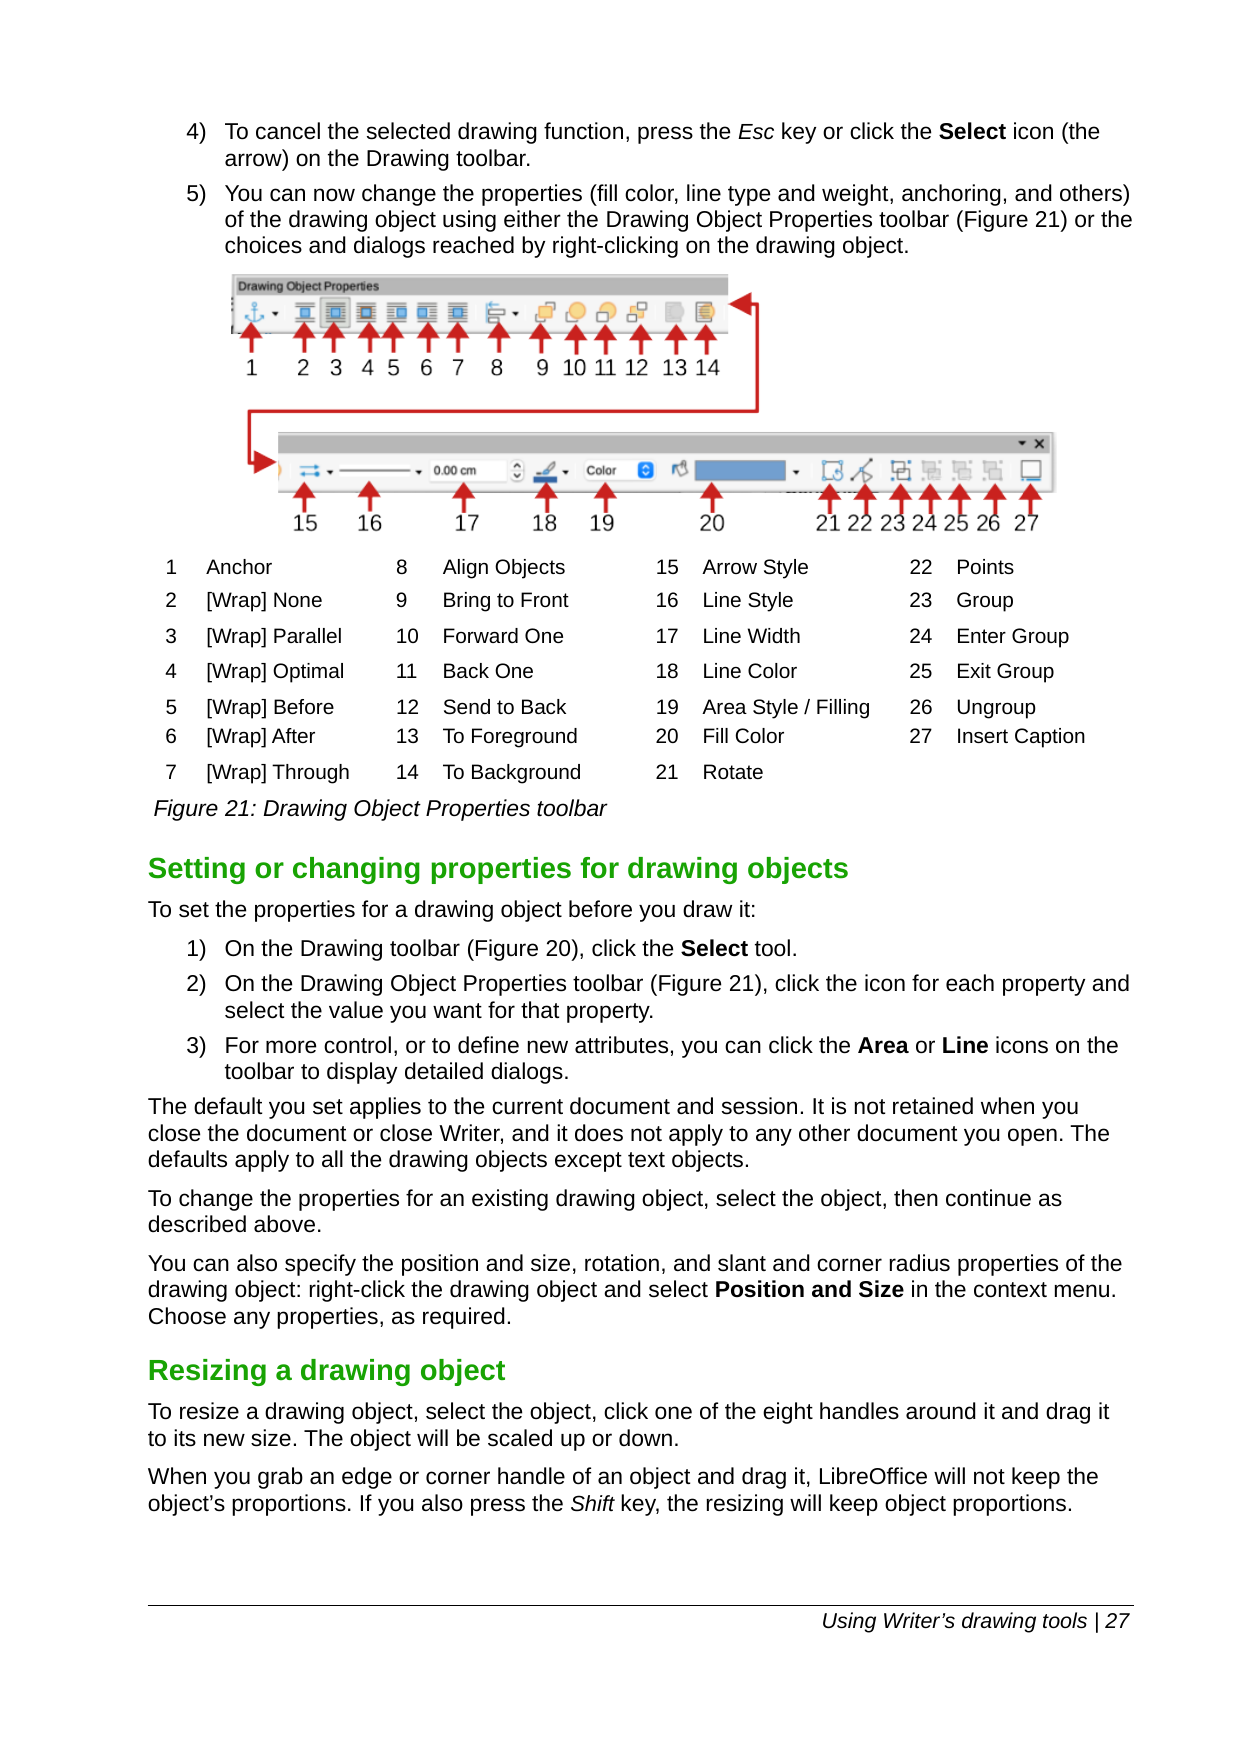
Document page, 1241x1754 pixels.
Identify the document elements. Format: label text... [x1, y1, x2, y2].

text To resize a drawing object, select the object, click one of the eight handles around it and drag it to its new size. The object will be scaled up or down. [148, 1398, 1134, 1451]
table_cell 7 [148, 754, 200, 789]
table_cell Arrow Style [696, 549, 903, 582]
table_cell Ungroup [950, 689, 1139, 718]
table_cell 14 [390, 754, 437, 789]
table_cell 3 [148, 618, 200, 653]
subtitle Resizing a drawing object [148, 1353, 1134, 1386]
table_cell 26 [904, 689, 950, 718]
table_cell Group [950, 583, 1139, 618]
text The default you set applies to the current document and session. It is not retained when you close the document or close Writer, and it does not apply to any other document you open. The defaults apply to all the drawing objects except text objects. [148, 1093, 1134, 1172]
table_cell Rotate [696, 754, 903, 789]
list On the Drawing Object Properties toolbar (Figure 3), click the icon for each property and select the value you want for that property. [207, 970, 1134, 1023]
list For more control, or to define new attributes, you can click the Area or Line icons on the toolbar to display detailed dialogs. [207, 1032, 1134, 1084]
table_cell 12 [390, 689, 437, 718]
table_cell 25 [904, 653, 950, 689]
table_cell Points [950, 549, 1139, 582]
table_cell Send to Back [437, 689, 649, 718]
table_cell [Wrap] Optimal [200, 653, 390, 689]
table_cell 16 [650, 583, 696, 618]
table_cell 11 [390, 653, 437, 689]
table_cell Insert Caption [950, 719, 1139, 754]
table_cell Bring to Front [437, 583, 649, 618]
table_cell 2 [148, 583, 200, 618]
table_cell Align Objects [437, 549, 649, 582]
table_cell Line Width [696, 618, 903, 653]
text To change the properties for an existing drawing object, select the object, then continue as described above. [148, 1185, 1134, 1238]
table_cell [Wrap] Before [200, 689, 390, 718]
table_cell 21 [650, 754, 696, 789]
table_cell Back One [437, 653, 649, 689]
list You can now change the properties (fill color, line type and weight, anchoring, and others) of the drawing object using either the Drawing Object Properties toolbar (Figure 3) or the choices and dialogs reached by right-clicking on the drawing object. [207, 180, 1134, 259]
table_cell [Wrap] After [200, 719, 390, 754]
table_cell 8 [390, 549, 437, 582]
table_cell Enter Group [950, 618, 1139, 653]
table_cell 22 [904, 549, 950, 582]
table_header [148, 268, 1139, 549]
table_cell 9 [390, 583, 437, 618]
table_cell 23 [904, 583, 950, 618]
table_cell 20 [650, 719, 696, 754]
table_cell To Background [437, 754, 649, 789]
list On the Drawing toolbar (Figure 2), click the Select tool. [207, 935, 1134, 961]
table_cell 4 [148, 653, 200, 689]
table_cell Forward One [437, 618, 649, 653]
table_cell Line Style [696, 583, 903, 618]
table_cell 6 [148, 719, 200, 754]
table_cell Exit Group [950, 653, 1139, 689]
text You can also specify the position and size, rotation, and slant and corner radius properties of the drawing object: right-click the drawing object and select Position and Size in the context menu. Choose any properties, as required. [148, 1250, 1134, 1329]
table_cell 5 [148, 689, 200, 718]
table_cell [Wrap] Parallel [200, 618, 390, 653]
list To cancel the selected drawing function, press the Esc key or click the Select icon (the arrow) on the Drawing toolbar. [207, 118, 1134, 171]
table_cell 27 [904, 719, 950, 754]
table_cell Anchor [200, 549, 390, 582]
table_cell [Wrap] Through [200, 754, 390, 789]
text When you grab an edge or corner handle of an object and drag it, LibreOffice will not keep the object’s proportions. If you also press the Shift key, the resizing will keep object proportions. [148, 1463, 1134, 1516]
table_cell 19 [650, 689, 696, 718]
table_cell 17 [650, 618, 696, 653]
table_cell [904, 754, 950, 789]
table_cell 1 [148, 549, 200, 582]
table_cell To Foreground [437, 719, 649, 754]
table_cell Area Style / Filling [696, 689, 903, 718]
table_cell 18 [650, 653, 696, 689]
table_cell Fill Color [696, 719, 903, 754]
table_cell [Wrap] None [200, 583, 390, 618]
picture [230, 273, 1057, 532]
table_cell Figure 3: Drawing Object Properties toolbar [148, 789, 1139, 827]
table_cell Line Color [696, 653, 903, 689]
list To set the properties for a drawing object before you draw it: [148, 896, 1134, 922]
table_cell 13 [390, 719, 437, 754]
table_cell 15 [650, 549, 696, 582]
table_cell 10 [390, 618, 437, 653]
subtitle Setting or changing properties for drawing objects [148, 851, 1134, 884]
table_cell [950, 754, 1139, 789]
table_cell 24 [904, 618, 950, 653]
